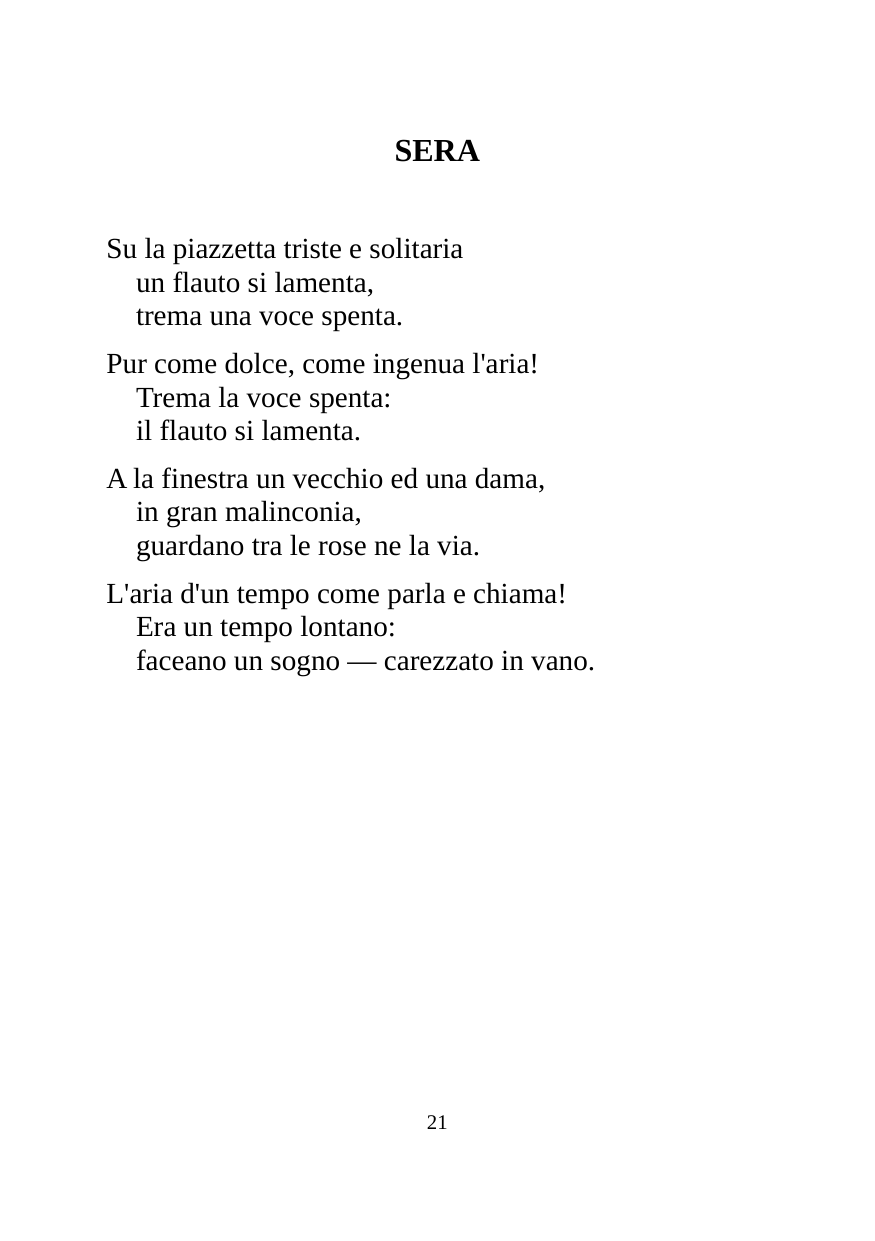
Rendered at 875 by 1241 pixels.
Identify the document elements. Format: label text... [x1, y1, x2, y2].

text Pur come dolce, come ingenua l'aria! Trema la voce spenta: il flauto si lamenta. [106, 346, 768, 447]
text A la finestra un vecchio ed una dama, in gran malinconia, guardano tra le rose ne la via. [106, 461, 768, 562]
text Su la piazzetta triste e solitaria un flauto si lamenta, trema una voce spenta. [106, 231, 768, 332]
subtitle SERA [106, 131, 768, 168]
text L'aria d'un tempo come parla e chiama! Era un tempo lontano: faceano un sogno — carezzato in vano. [106, 576, 768, 676]
